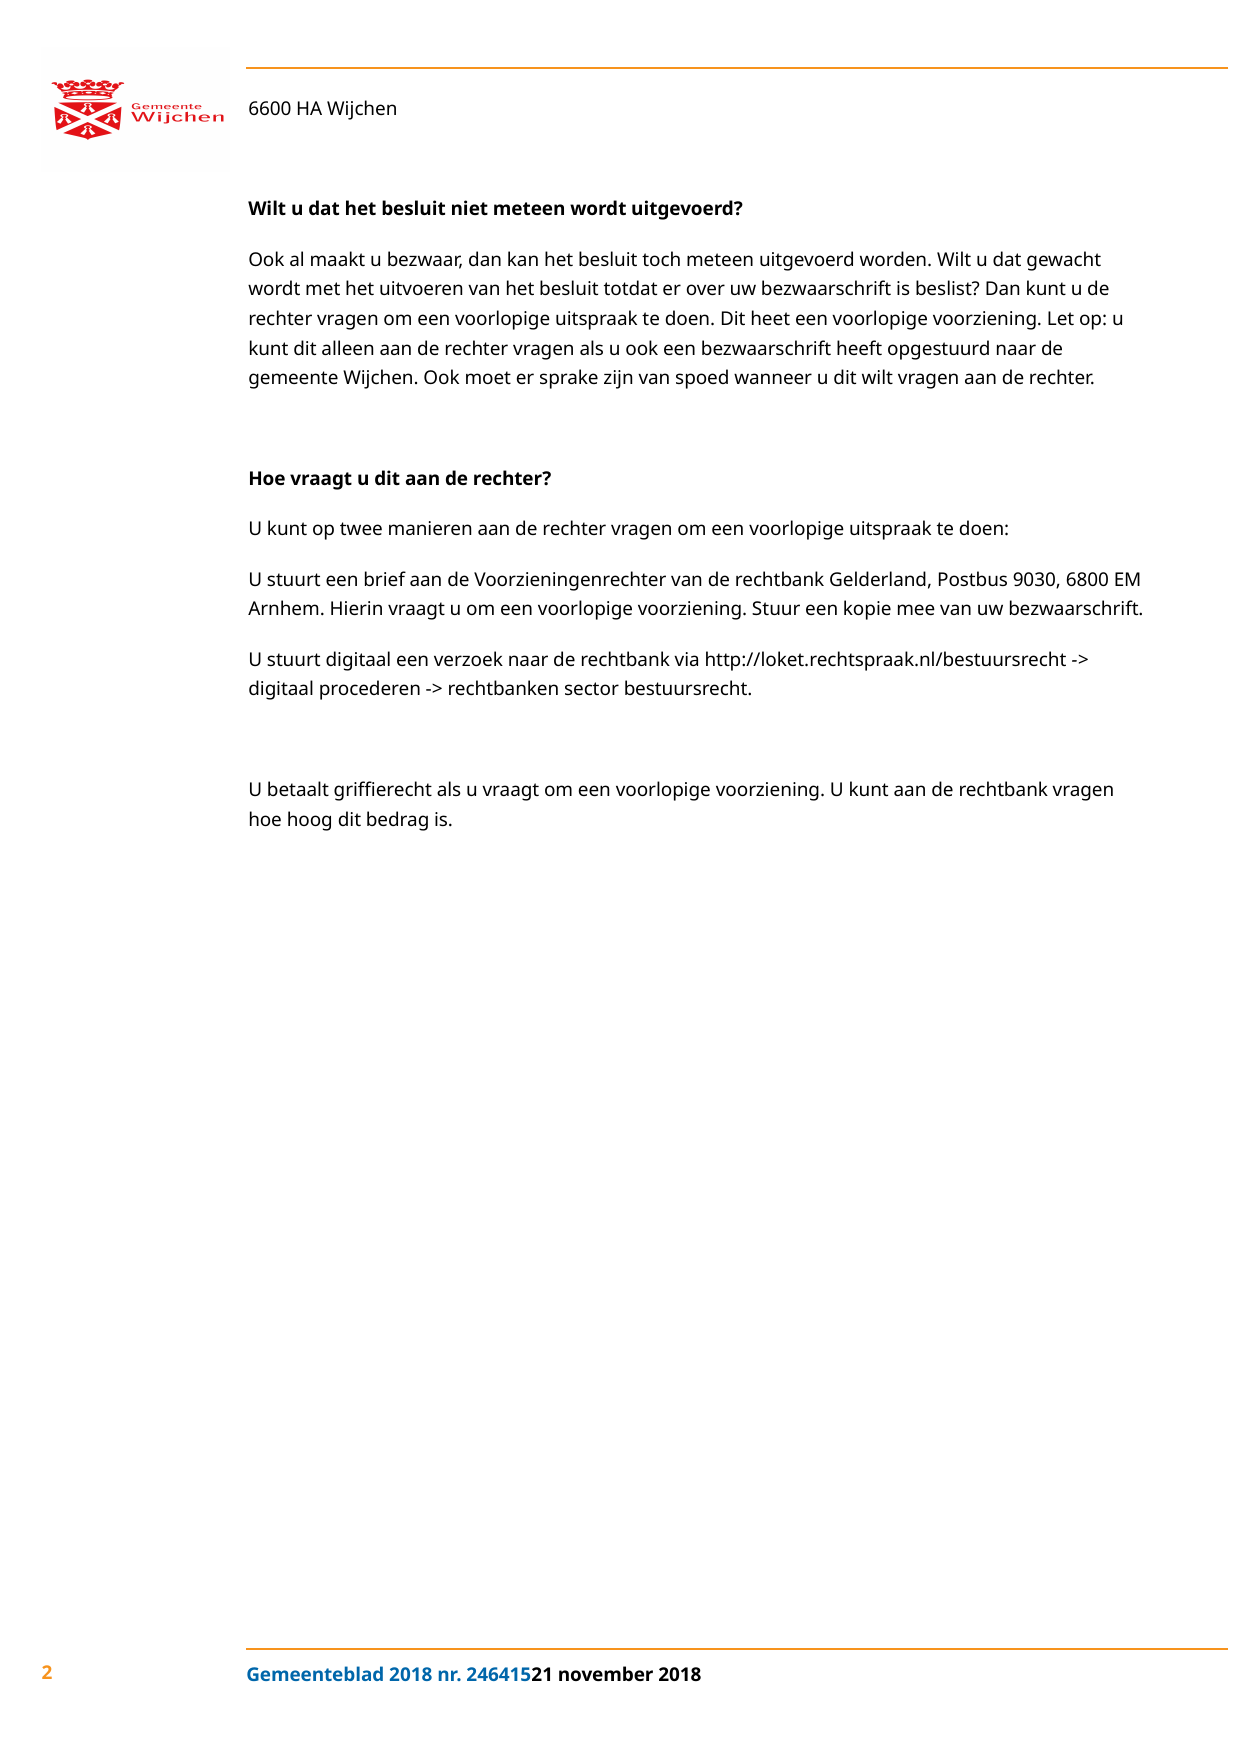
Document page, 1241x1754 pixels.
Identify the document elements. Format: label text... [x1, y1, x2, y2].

text U stuurt digitaal een verzoek naar de rechtbank via http://loket.rechtspraak.nl/bestuursrecht -> digitaal procederen -> rechtbanken sector bestuursrecht. [248, 646, 1152, 701]
text Ook al maakt u bezwaar, dan kan het besluit toch meteen uitgevoerd worden. Wilt u dat gewacht wordt met het uitvoeren van het besluit totdat er over uw bezwaarschrift is beslist? Dan kunt u de rechter vragen om een voorlopige uitspraak te doen. Dit heet een voorlopige voorziening. Let op: u kunt dit alleen aan de rechter vragen als u ook een bezwaarschrift heeft opgestuurd naar de gemeente Wijchen. Ook moet er sprake zijn van spoed wanneer u dit wilt vragen aan de rechter. [248, 246, 1152, 390]
text Hoe vraagt u dit aan de rechter? [248, 465, 1152, 491]
text 6600 HA Wijchen [248, 95, 1152, 121]
text U stuurt een brief aan de Voorzieningenrechter van de rechtbank Gelderland, Postbus 9030, 6800 EM Arnhem. Hierin vraagt u om een voorlopige voorziening. Stuur een kopie mee van uw bezwaarschrift. [248, 566, 1152, 621]
text U betaalt griffierecht als u vraagt om een voorlopige voorziening. U kunt aan de rechtbank vragen hoe hoog dit bedrag is. [248, 776, 1152, 832]
text U kunt op twee manieren aan de rechter vragen om een voorlopige uitspraak te doen: [248, 516, 1152, 541]
picture [41, 47, 231, 172]
text Wilt u dat het besluit niet meteen wordt uitgevoerd? [248, 196, 1152, 221]
